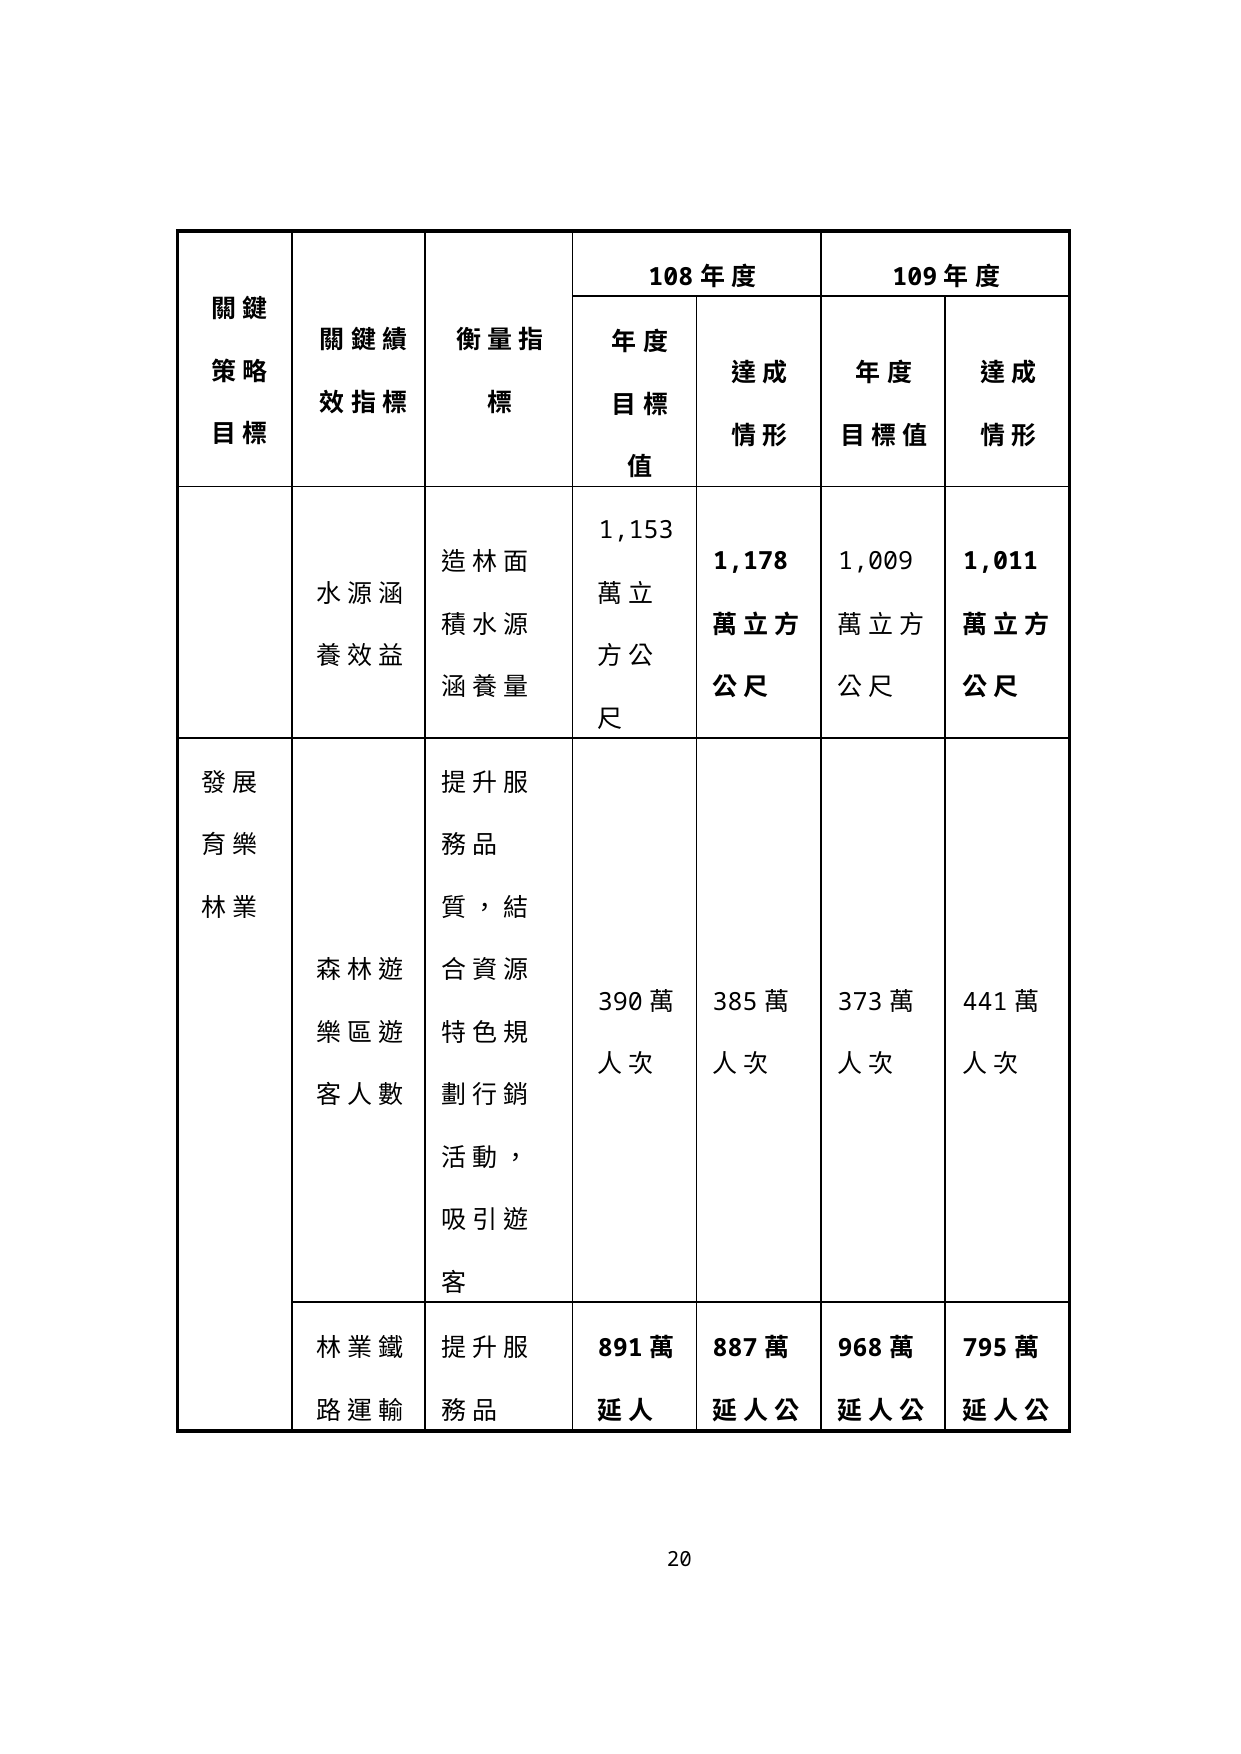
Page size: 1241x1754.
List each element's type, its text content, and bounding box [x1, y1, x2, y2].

table_cell 441萬人次 [946, 739, 1068, 1301]
table_header 109年度 [822, 233, 1068, 295]
table_cell 887萬延人公 [697, 1303, 820, 1429]
table_cell [179, 487, 291, 737]
table_cell 1,009萬立方公尺 [822, 487, 944, 737]
table_cell 891萬延人 [573, 1303, 696, 1429]
table_cell 1,178萬立方公尺 [697, 487, 820, 737]
table_header 108年度 [573, 233, 820, 295]
table_cell 達成 情形 [946, 297, 1068, 486]
table_cell 795萬延人公 [946, 1303, 1068, 1429]
table_cell 發展育樂林業 [179, 739, 291, 1429]
table_cell 968萬延人公 [822, 1303, 944, 1429]
table_cell 造林面積水源涵養量 [426, 487, 572, 737]
table_cell 1,153萬立方公尺 [573, 487, 696, 737]
table_header 衡量指標 [426, 233, 572, 486]
table_cell 385萬人次 [697, 739, 820, 1301]
table_cell 森林遊樂區遊客人數 [293, 739, 424, 1301]
table_cell 年度 目標值 [822, 297, 944, 486]
table_header 關鍵策略目標 [179, 233, 291, 486]
table_cell 390萬人次 [573, 739, 696, 1301]
table_cell 林業鐵路運輸 [293, 1303, 424, 1429]
table_cell 年度 目標值 [573, 297, 696, 486]
table_cell 水源涵養效益 [293, 487, 424, 737]
table_cell 達成 情形 [697, 297, 820, 486]
table_header 關鍵績效指標 [293, 233, 424, 486]
table_cell 1,011萬立方公尺 [946, 487, 1068, 737]
table_cell 提升服務品質，結合資源特色規劃行銷活動，吸引遊客 [426, 739, 572, 1301]
table_cell 373萬人次 [822, 739, 944, 1301]
table_cell 提升服務品 [426, 1303, 572, 1429]
